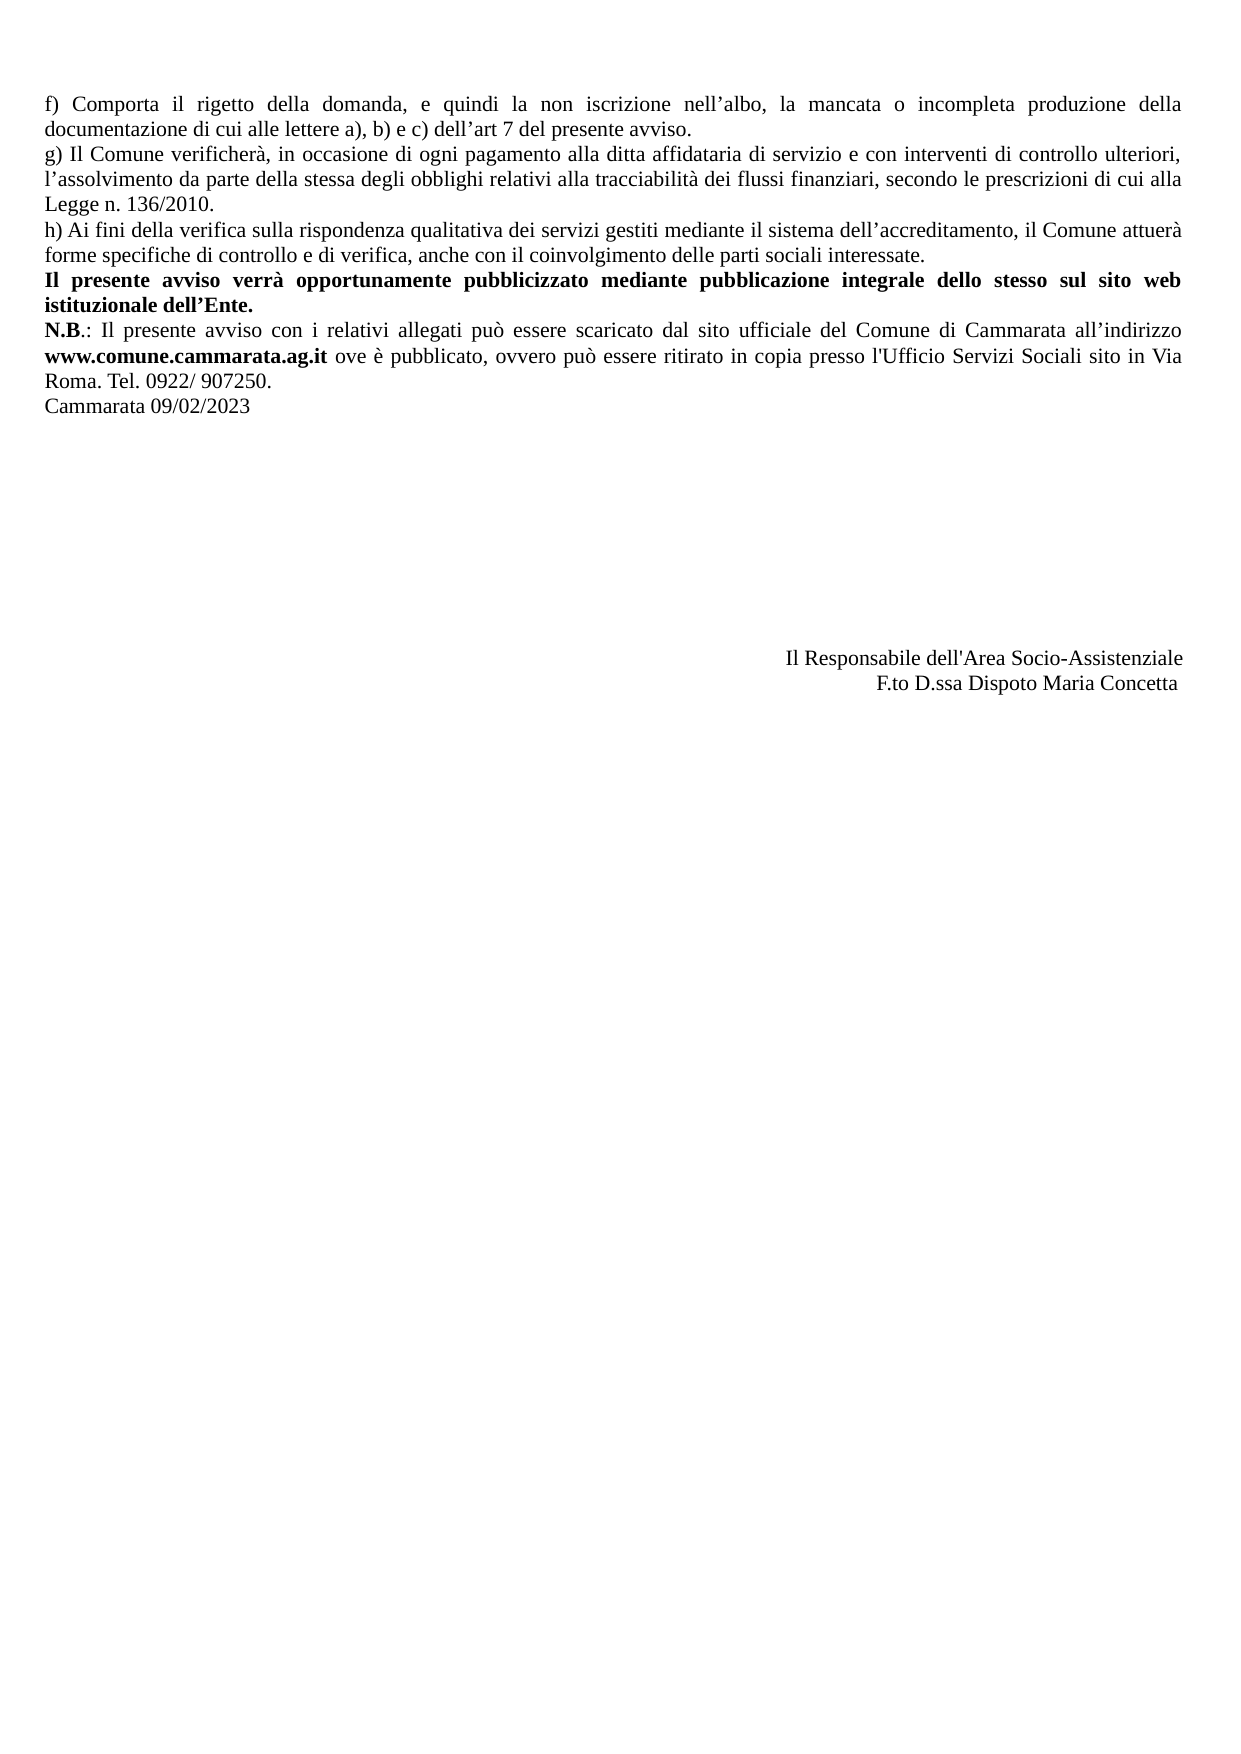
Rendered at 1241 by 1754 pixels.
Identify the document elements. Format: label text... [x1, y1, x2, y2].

text Il presente avviso verrà opportunamente pubblicizzato mediante pubblicazione integrale dello stesso sul sito web istituzionale dell’Ente. [44, 267, 1183, 317]
text Cammarata 09/02/2023 [44, 393, 1183, 418]
text g) Il Comune verificherà, in occasione di ogni pagamento alla ditta affidataria di servizio e con interventi di controllo ulteriori, l’assolvimento da parte della stessa degli obblighi relativi alla tracciabilità dei flussi finanziari, secondo le prescrizioni di cui alla Legge n. 136/2010. [44, 141, 1183, 217]
text N.B.: Il presente avviso con i relativi allegati può essere scaricato dal sito ufficiale del Comune di Cammarata all’indirizzo www.comune.cammarata.ag.it ove è pubblicato, ovvero può essere ritirato in copia presso l'Ufficio Servizi Sociali sito in Via Roma. Tel. 0922/ 907250. [44, 317, 1183, 393]
text f) Comporta il rigetto della domanda, e quindi la non iscrizione nell’albo, la mancata o incompleta produzione della documentazione di cui alle lettere a), b) e c) dell’art 7 del presente avviso. [44, 91, 1183, 141]
text Il Responsabile dell'Area Socio-Assistenziale [44, 645, 1183, 670]
text F.to D.ssa Dispoto Maria Concetta [44, 670, 1183, 696]
text h) Ai fini della verifica sulla rispondenza qualitativa dei servizi gestiti mediante il sistema dell’accreditamento, il Comune attuerà forme specifiche di controllo e di verifica, anche con il coinvolgimento delle parti sociali interessate. [44, 217, 1183, 267]
